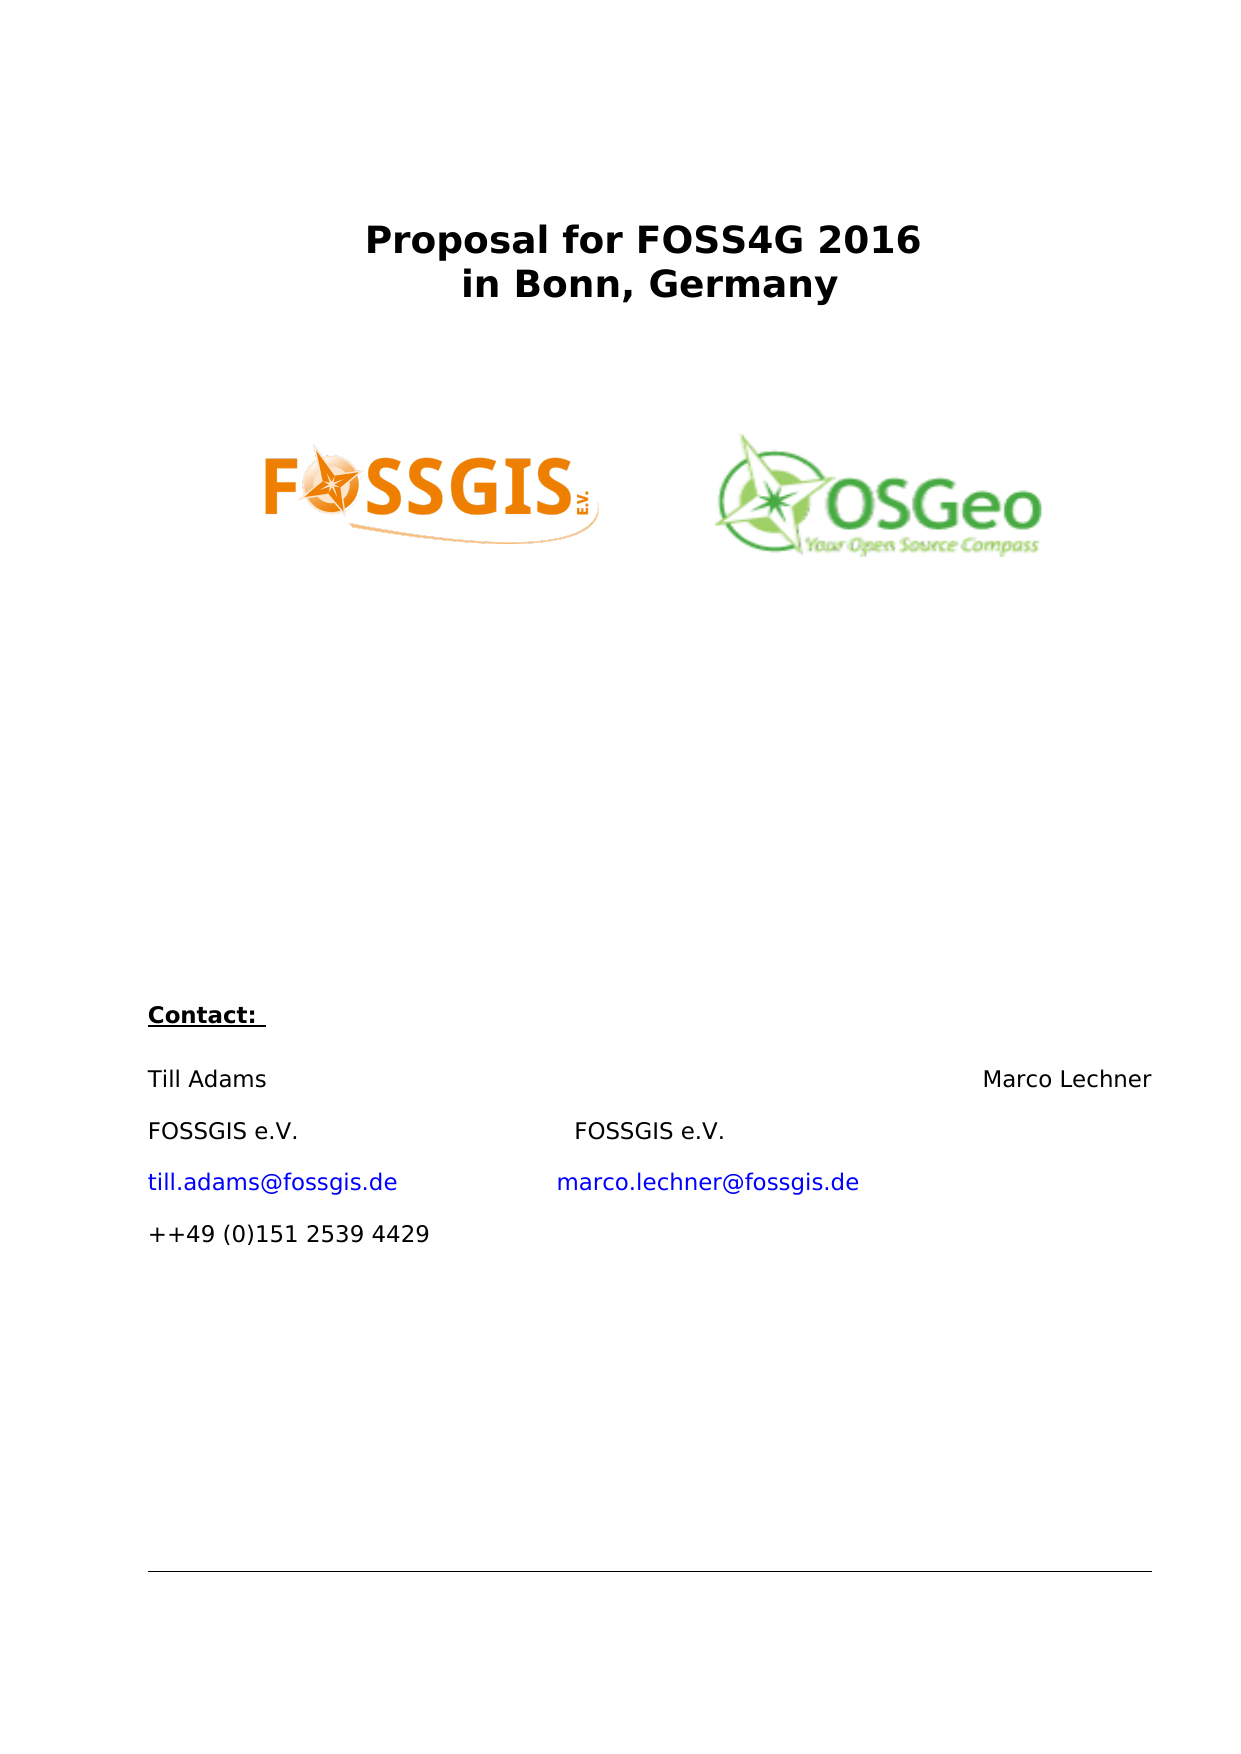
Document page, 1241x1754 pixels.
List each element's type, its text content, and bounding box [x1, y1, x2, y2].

text ++49 (0)151 2539 4429 [148, 1221, 1152, 1248]
text till.adams@fossgis.de marco.lechner@fossgis.de [148, 1169, 1152, 1196]
text Contact: [148, 1002, 1152, 1029]
picture [714, 433, 1042, 557]
text FOSSGIS e.V. FOSSGIS e.V. [148, 1118, 1152, 1144]
text Proposal for FOSS4G 2016 [148, 227, 1152, 260]
text in Bonn, Germany [148, 272, 1152, 304]
text Till Adams Marco Lechner [148, 1066, 1152, 1093]
picture [258, 443, 599, 544]
